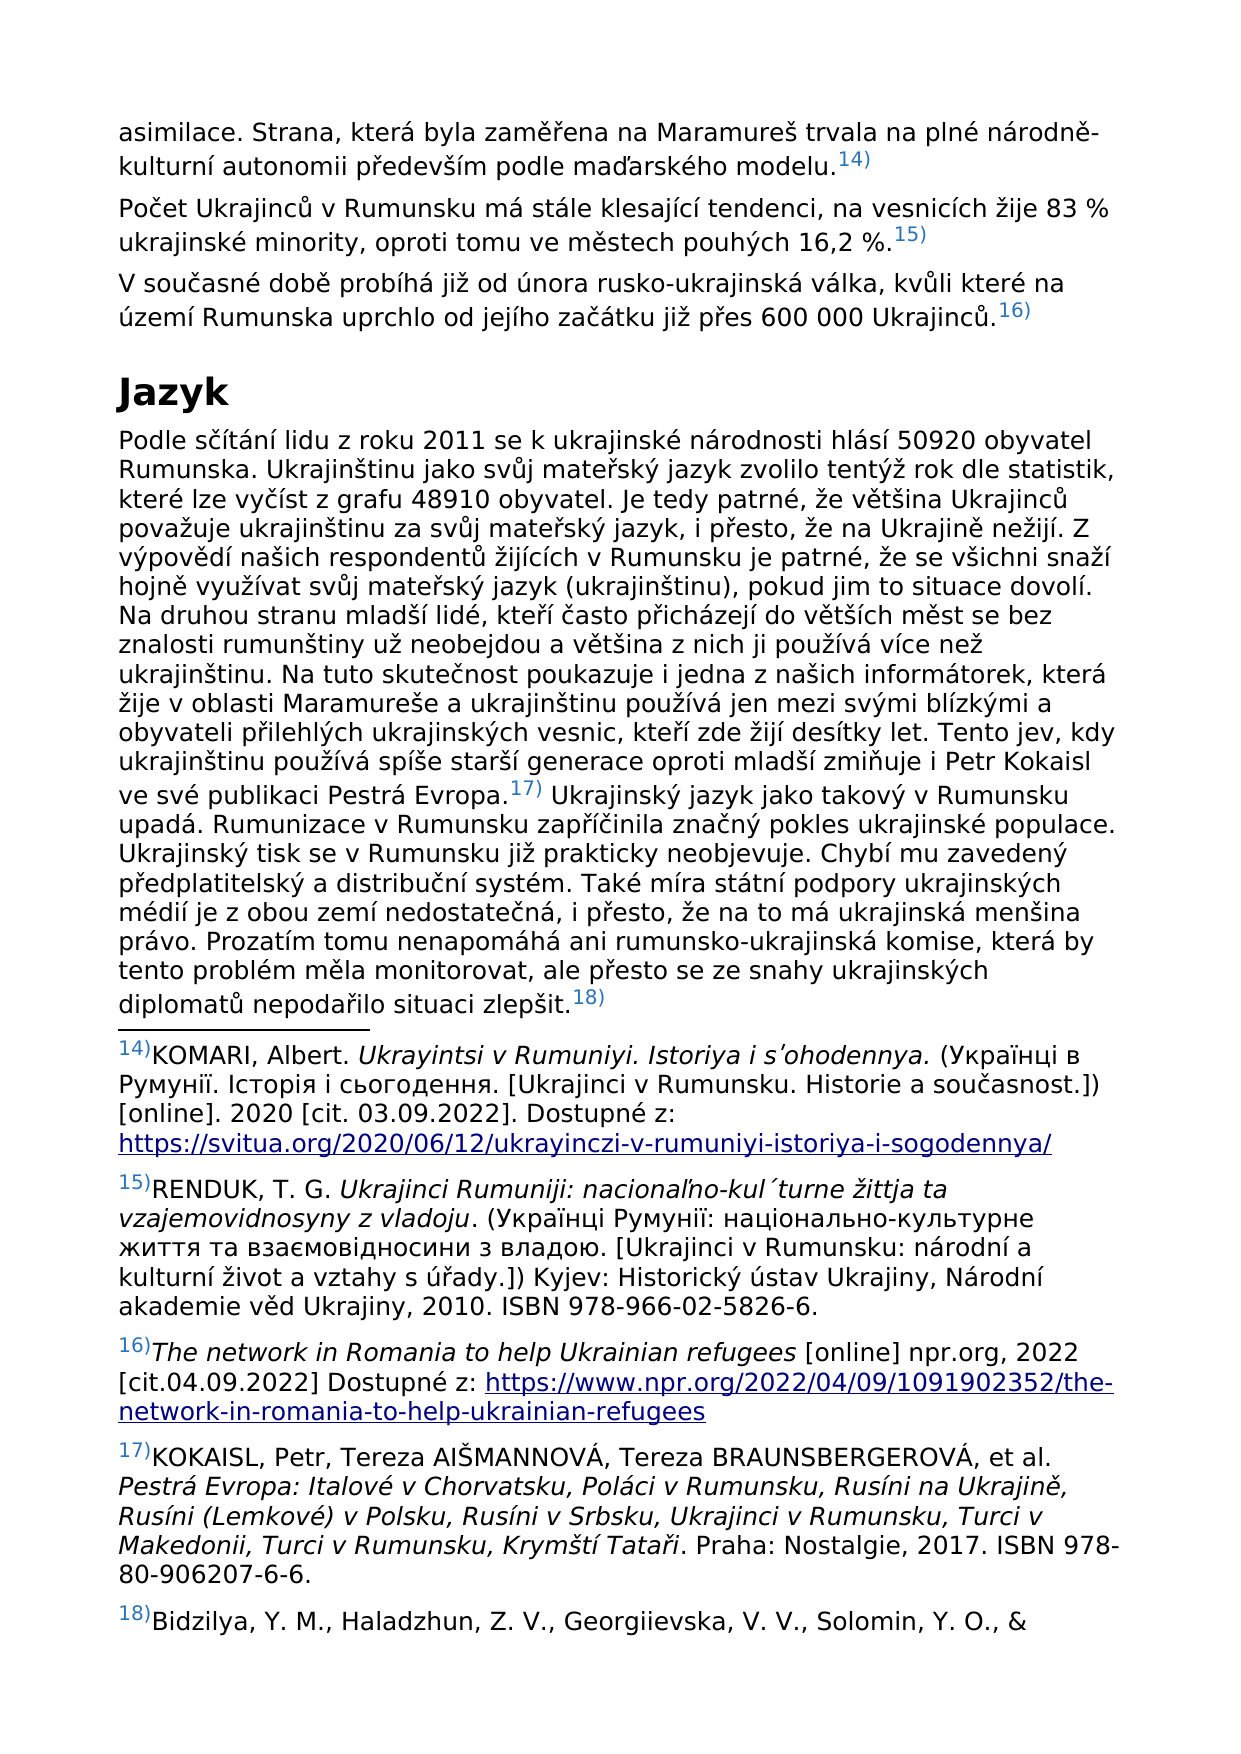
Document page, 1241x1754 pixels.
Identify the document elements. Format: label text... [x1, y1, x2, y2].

text KOKAISL, Petr, Tereza AIŠMANNOVÁ, Tereza BRAUNSBERGEROVÁ, et al. Pestrá Evropa: Italové v Chorvatsku, Poláci v Rumunsku, Rusíni na Ukrajině, Rusíni (Lemkové) v Polsku, Rusíni v Srbsku, Ukrajinci v Rumunsku, Turci v Makedonii, Turci v Rumunsku, Krymští Tataři. Praha: Nostalgie, 2017. ISBN 978-80-906207-6-6. [118, 1438, 1122, 1589]
text Bidzilya, Y. M., Haladzhun, Z. V., Georgiievska, V. V., Solomin, Y. O., & [118, 1602, 1122, 1636]
subtitle Jazyk [118, 370, 1122, 414]
text The network in Romania to help Ukrainian refugees [online] npr.org, 2022 [cit.04.09.2022] Dostupné z: https://www.npr.org/2022/04/09/1091902352/the-network-in-romania-to-help-ukrainian-refugees [118, 1334, 1122, 1426]
text asimilace. Strana, která byla zaměřena na Maramureš trvala na plné národně-kulturní autonomii především podle maďarského modelu. [118, 118, 1122, 181]
text Počet Ukrajinců v Rumunsku má stále klesající tendenci, na vesnicích žije 83 % ukrajinské minority, oproti tomu ve městech pouhých 16,2 %. [118, 194, 1122, 257]
text V současné době probíhá již od února rusko-ukrajinská válka, kvůli které na území Rumunska uprchlo od jejího začátku již přes 600 000 Ukrajinců. [118, 269, 1122, 333]
text Podle sčítání lidu z roku 2011 se k ukrajinské národnosti hlásí 50920 obyvatel Rumunska. Ukrajinštinu jako svůj mateřský jazyk zvolilo tentýž rok dle statistik, které lze vyčíst z grafu 48910 obyvatel. Je tedy patrné, že většina Ukrajinců považuje ukrajinštinu za svůj mateřský jazyk, i přesto, že na Ukrajině nežijí. Z výpovědí našich respondentů žijících v Rumunsku je patrné, že se všichni snaží hojně využívat svůj mateřský jazyk (ukrajinštinu), pokud jim to situace dovolí. Na druhou stranu mladší lidé, kteří často přicházejí do větších měst se bez znalosti rumunštiny už neobejdou a většina z nich ji používá více než ukrajinštinu. Na tuto skutečnost poukazuje i jedna z našich informátorek, která žije v oblasti Maramureše a ukrajinštinu používá jen mezi svými blízkými a obyvateli přilehlých ukrajinských vesnic, kteří zde žijí desítky let. Tento jev, kdy ukrajinštinu používá spíše starší generace oproti mladší zmiňuje i Petr Kokaisl ve své publikaci Pestrá Evropa. Ukrajinský jazyk jako takový v Rumunsku upadá. Rumunizace v Rumunsku zapříčinila značný pokles ukrajinské populace. Ukrajinský tisk se v Rumunsku již prakticky neobjevuje. Chybí mu zavedený předplatitelský a distribuční systém. Také míra státní podpory ukrajinských médií je z obou zemí nedostatečná, i přesto, že na to má ukrajinská menšina právo. Prozatím tomu nenapomáhá ani rumunsko-ukrajinská komise, která by tento problém měla monitorovat, ale přesto se ze snahy ukrajinských diplomatů nepodařilo situaci zlepšit. [118, 426, 1122, 1019]
text RENDUK, T. G. Ukrajinci Rumuniji: nacionaľno-kul´turne žittja ta vzajemovidnosyny z vladoju. (Українці Румунії: національно-культурне життя та взаємовідносини з владою. [Ukrajinci v Rumunsku: národní a kulturní život a vztahy s úřady.]) Kyjev: Historický ústav Ukrajiny, Národní akademie věd Ukrajiny, 2010. ISBN 978-966-02-5826-6. [118, 1170, 1122, 1321]
text KOMARI, Albert. Ukrayintsi v Rumuniyi. Istoriya i sʹohodennya. (Українці в Румунії. Історія і сьогодення. [Ukrajinci v Rumunsku. Historie a současnost.]) [online]. 2020 [cit. 03.09.2022]. Dostupné z: https://svitua.org/2020/06/12/ukrayinczi-v-rumuniyi-istoriya-i-sogodennya/ [118, 1036, 1122, 1158]
